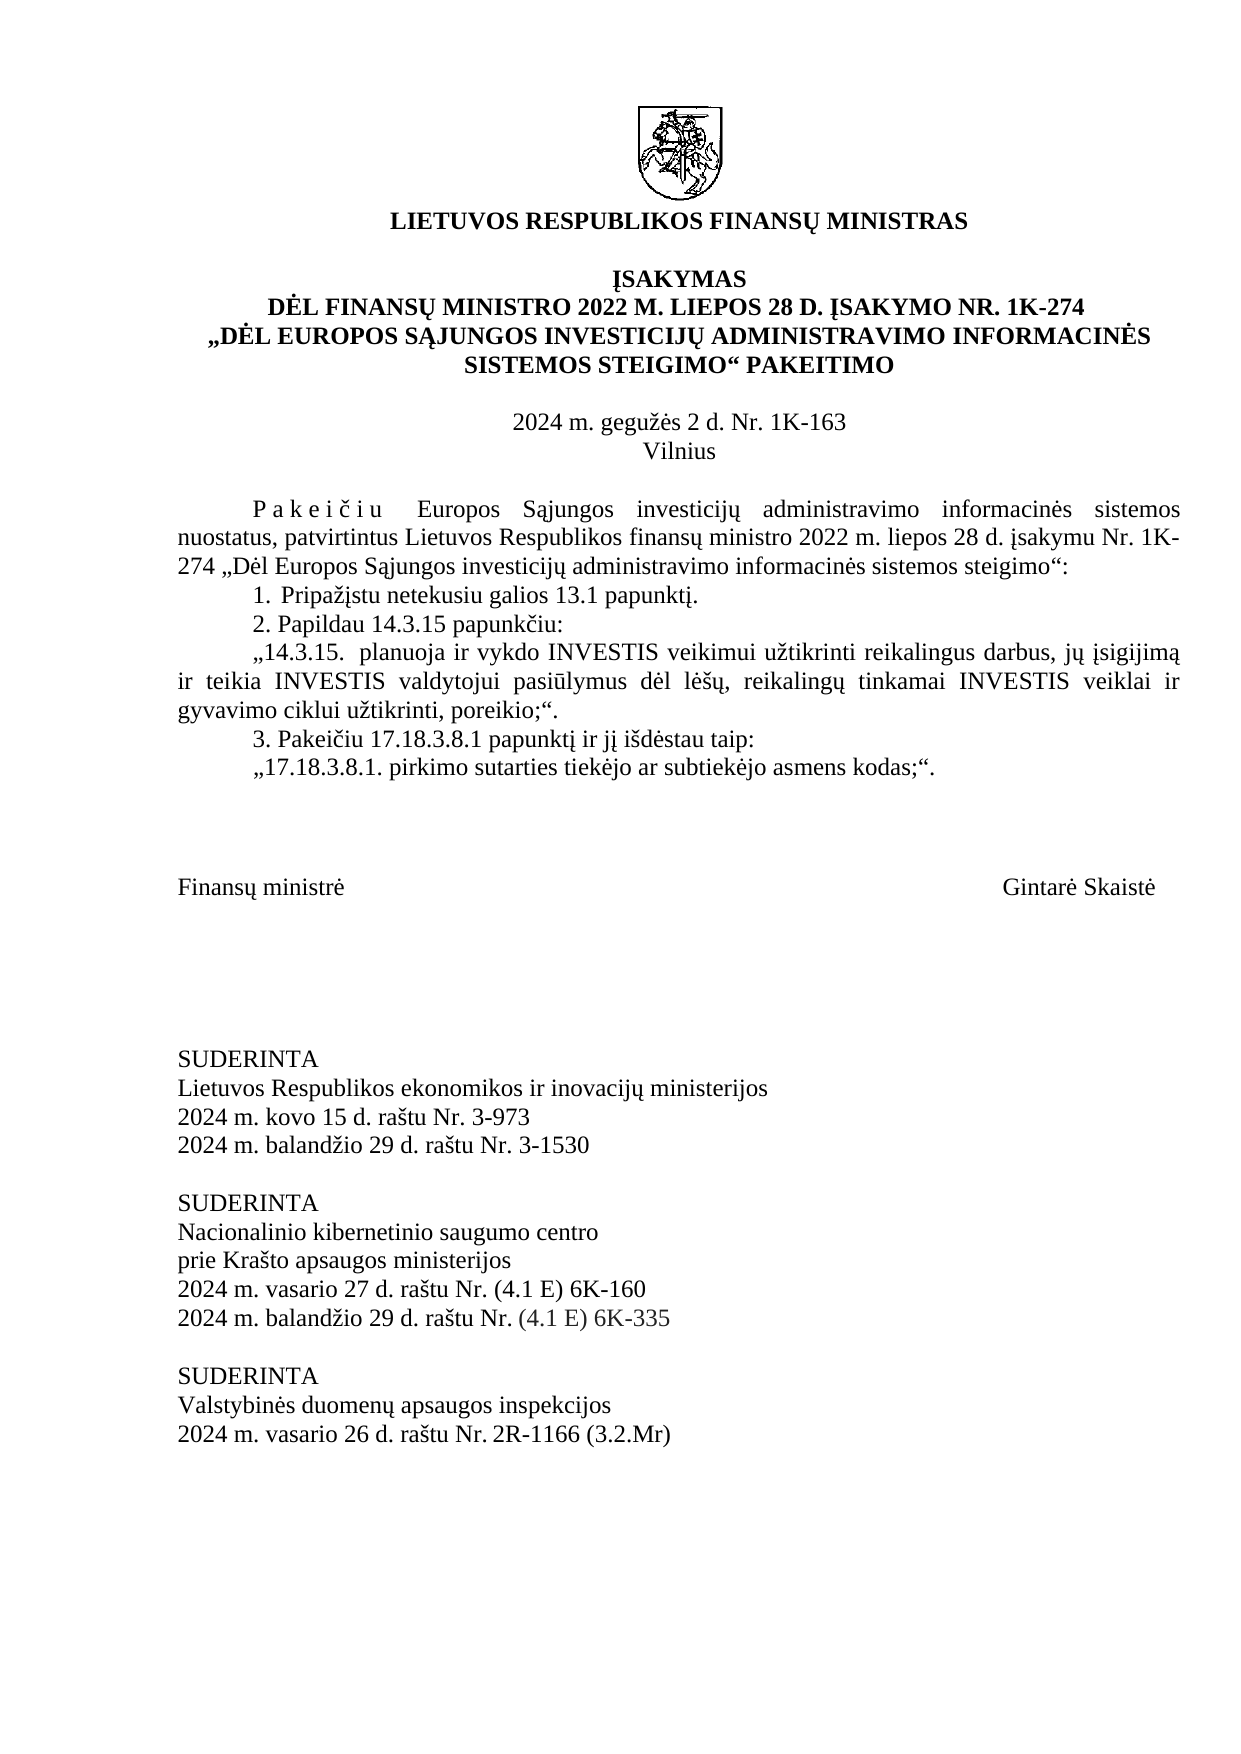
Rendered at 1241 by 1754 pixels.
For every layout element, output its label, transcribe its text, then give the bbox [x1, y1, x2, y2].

text 2024 m. balandžio 29 d. raštu Nr. (4.1 E) 6K-335 [177, 1303, 1181, 1332]
text SUDERINTA [177, 1044, 1181, 1073]
text 2024 m. vasario 26 d. raštu Nr. 2R-1166 (3.2.Mr) [177, 1419, 1181, 1447]
text „DĖL EUROPOS SĄJUNGOS INVESTICIJŲ ADMINISTRAVIMO INFORMACINĖS SISTEMOS STEIGIMO“ PAKEITIMO [177, 321, 1181, 379]
text prie Krašto apsaugos ministerijos [177, 1246, 1181, 1274]
text 2024 m. kovo 15 d. raštu Nr. 3-973 [177, 1102, 1181, 1131]
text LIETUVOS RESPUBLIKOS FINANSŲ MINISTRAS [177, 206, 1181, 235]
text Nacionalinio kibernetinio saugumo centro [177, 1217, 1181, 1246]
text „14.3.15. planuoja ir vykdo INVESTIS veikimui užtikrinti reikalingus darbus, jų įsigijimą ir teikia INVESTIS valdytojui pasiūlymus dėl lėšų, reikalingų tinkamai INVESTIS veiklai ir gyvavimo ciklui užtikrinti, poreikio;“. [177, 637, 1181, 724]
text SUDERINTA [177, 1188, 1181, 1217]
text 2. Papildau 14.3.15 papunkčiu: [177, 609, 1181, 637]
text „17.18.3.8.1. pirkimo sutarties tiekėjo ar subtiekėjo asmens kodas;“. [253, 752, 1181, 781]
text Finansų ministrė Gintarė Skaistė [177, 872, 1181, 901]
text Vilnius [177, 436, 1181, 465]
text Valstybinės duomenų apsaugos inspekcijos [177, 1390, 1181, 1419]
text ĮSAKYMAS [177, 264, 1181, 292]
text Pakeičiu Europos Sąjungos investicijų administravimo informacinės sistemos nuostatus, patvirtintus Lietuvos Respublikos finansų ministro 2022 m. liepos 28 d. įsakymu Nr. 1K-274 „Dėl Europos Sąjungos investicijų administravimo informacinės sistemos steigimo“: [177, 494, 1181, 580]
text DĖL FINANSŲ MINISTRO 2022 M. LIEPOS 28 D. ĮSAKYMO NR. 1K-274 [177, 292, 1181, 321]
text SUDERINTA [177, 1361, 1181, 1390]
text Lietuvos Respublikos ekonomikos ir inovacijų ministerijos [177, 1073, 1181, 1102]
text 2024 m. balandžio 29 d. raštu Nr. 3-1530 [177, 1131, 1181, 1159]
text 1. Pripažįstu netekusiu galios 13.1 papunktį. [177, 580, 1181, 609]
text 2024 m. gegužės 2 d. Nr. 1K-163 [177, 407, 1181, 436]
text 3. Pakeičiu 17.18.3.8.1 papunktį ir jį išdėstau taip: [177, 724, 1181, 752]
text 2024 m. vasario 27 d. raštu Nr. (4.1 E) 6K-160 [177, 1274, 1181, 1303]
